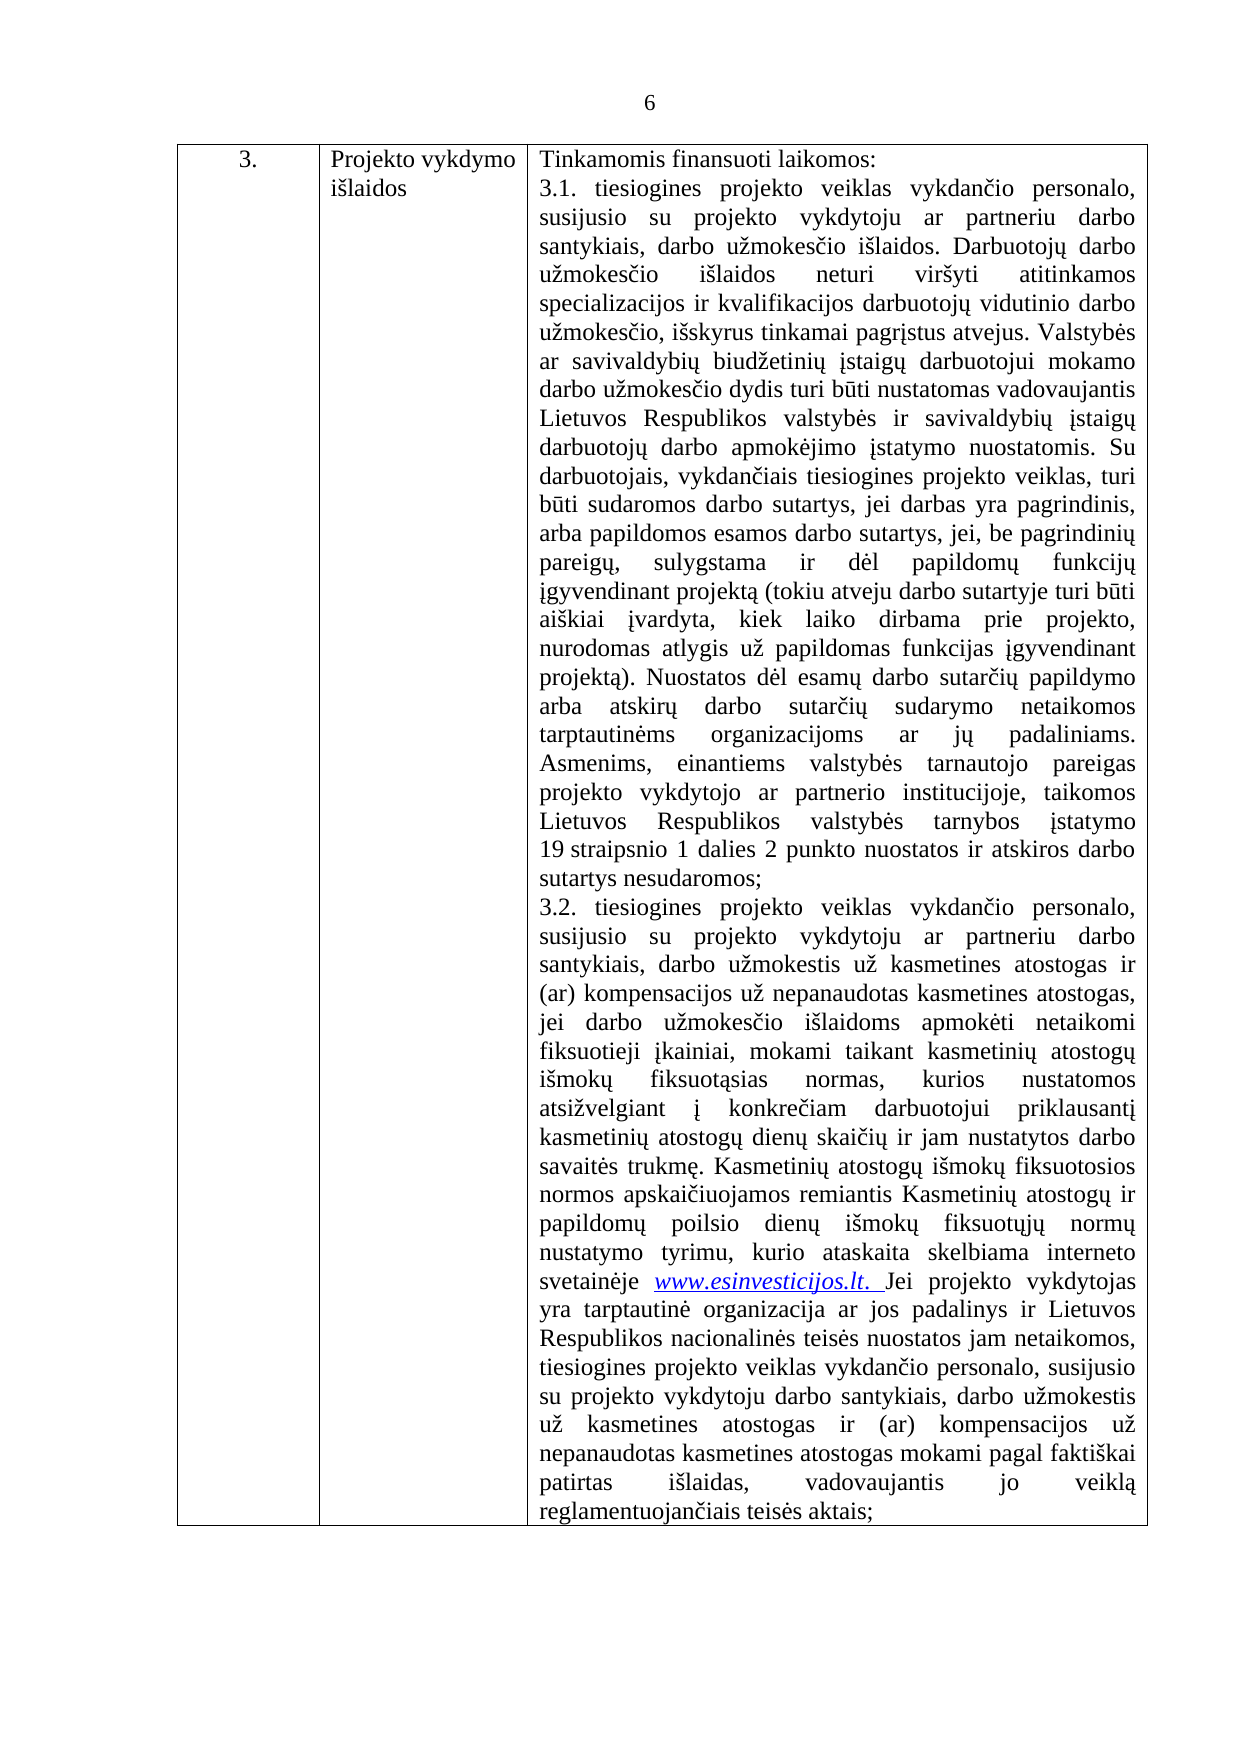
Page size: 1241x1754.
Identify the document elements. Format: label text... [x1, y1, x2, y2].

table_cell 3. [178, 145, 319, 1524]
table_cell Projekto vykdymo išlaidos [320, 145, 527, 1524]
table_cell Tinkamomis finansuoti laikomos: 3.1. tiesiogines projekto veiklas vykdančio personalo, susijusio su projekto vykdytoju ar partneriu darbo santykiais, darbo užmokesčio išlaidos. Darbuotojų darbo užmokesčio išlaidos neturi viršyti atitinkamos specializacijos ir kvalifikacijos darbuotojų vidutinio darbo užmokesčio, išskyrus tinkamai pagrįstus atvejus. Valstybės ar savivaldybių biudžetinių įstaigų darbuotojui mokamo darbo užmokesčio dydis turi būti nustatomas vadovaujantis Lietuvos Respublikos valstybės ir savivaldybių įstaigų darbuotojų darbo apmokėjimo įstatymo nuostatomis. Su darbuotojais, vykdančiais tiesiogines projekto veiklas, turi būti sudaromos darbo sutartys, jei darbas yra pagrindinis, arba papildomos esamos darbo sutartys, jei, be pagrindinių pareigų, sulygstama ir dėl papildomų funkcijų įgyvendinant projektą (tokiu atveju darbo sutartyje turi būti aiškiai įvardyta, kiek laiko dirbama prie projekto, nurodomas atlygis už papildomas funkcijas įgyvendinant projektą). Nuostatos dėl esamų darbo sutarčių papildymo arba atskirų darbo sutarčių sudarymo netaikomos tarptautinėms organizacijoms ar jų padaliniams. Asmenims, einantiems valstybės tarnautojo pareigas projekto vykdytojo ar partnerio institucijoje, taikomos Lietuvos Respublikos valstybės tarnybos įstatymo 19 straipsnio 1 dalies 2 punkto nuostatos ir atskiros darbo sutartys nesudaromos; 3.2. tiesiogines projekto veiklas vykdančio personalo, susijusio su projekto vykdytoju ar partneriu darbo santykiais, darbo užmokestis už kasmetines atostogas ir (ar) kompensacijos už nepanaudotas kasmetines atostogas, jei darbo užmokesčio išlaidoms apmokėti netaikomi fiksuotieji įkainiai, mokami taikant kasmetinių atostogų išmokų fiksuotąsias normas, kurios nustatomos atsižvelgiant į konkrečiam darbuotojui priklausantį kasmetinių atostogų dienų skaičių ir jam nustatytos darbo savaitės trukmę. Kasmetinių atostogų išmokų fiksuotosios normos apskaičiuojamos remiantis Kasmetinių atostogų ir papildomų poilsio dienų išmokų fiksuotųjų normų nustatymo tyrimu, kurio ataskaita skelbiama interneto svetainėje www.esinvesticijos.lt. Jei projekto vykdytojas yra tarptautinė organizacija ar jos padalinys ir Lietuvos Respublikos nacionalinės teisės nuostatos jam netaikomos, tiesiogines projekto veiklas vykdančio personalo, susijusio su projekto vykdytoju darbo santykiais, darbo užmokestis už kasmetines atostogas ir (ar) kompensacijos už nepanaudotas kasmetines atostogas mokami pagal faktiškai patirtas išlaidas, vadovaujantis jo veiklą reglamentuojančiais teisės aktais; [528, 145, 1147, 1524]
